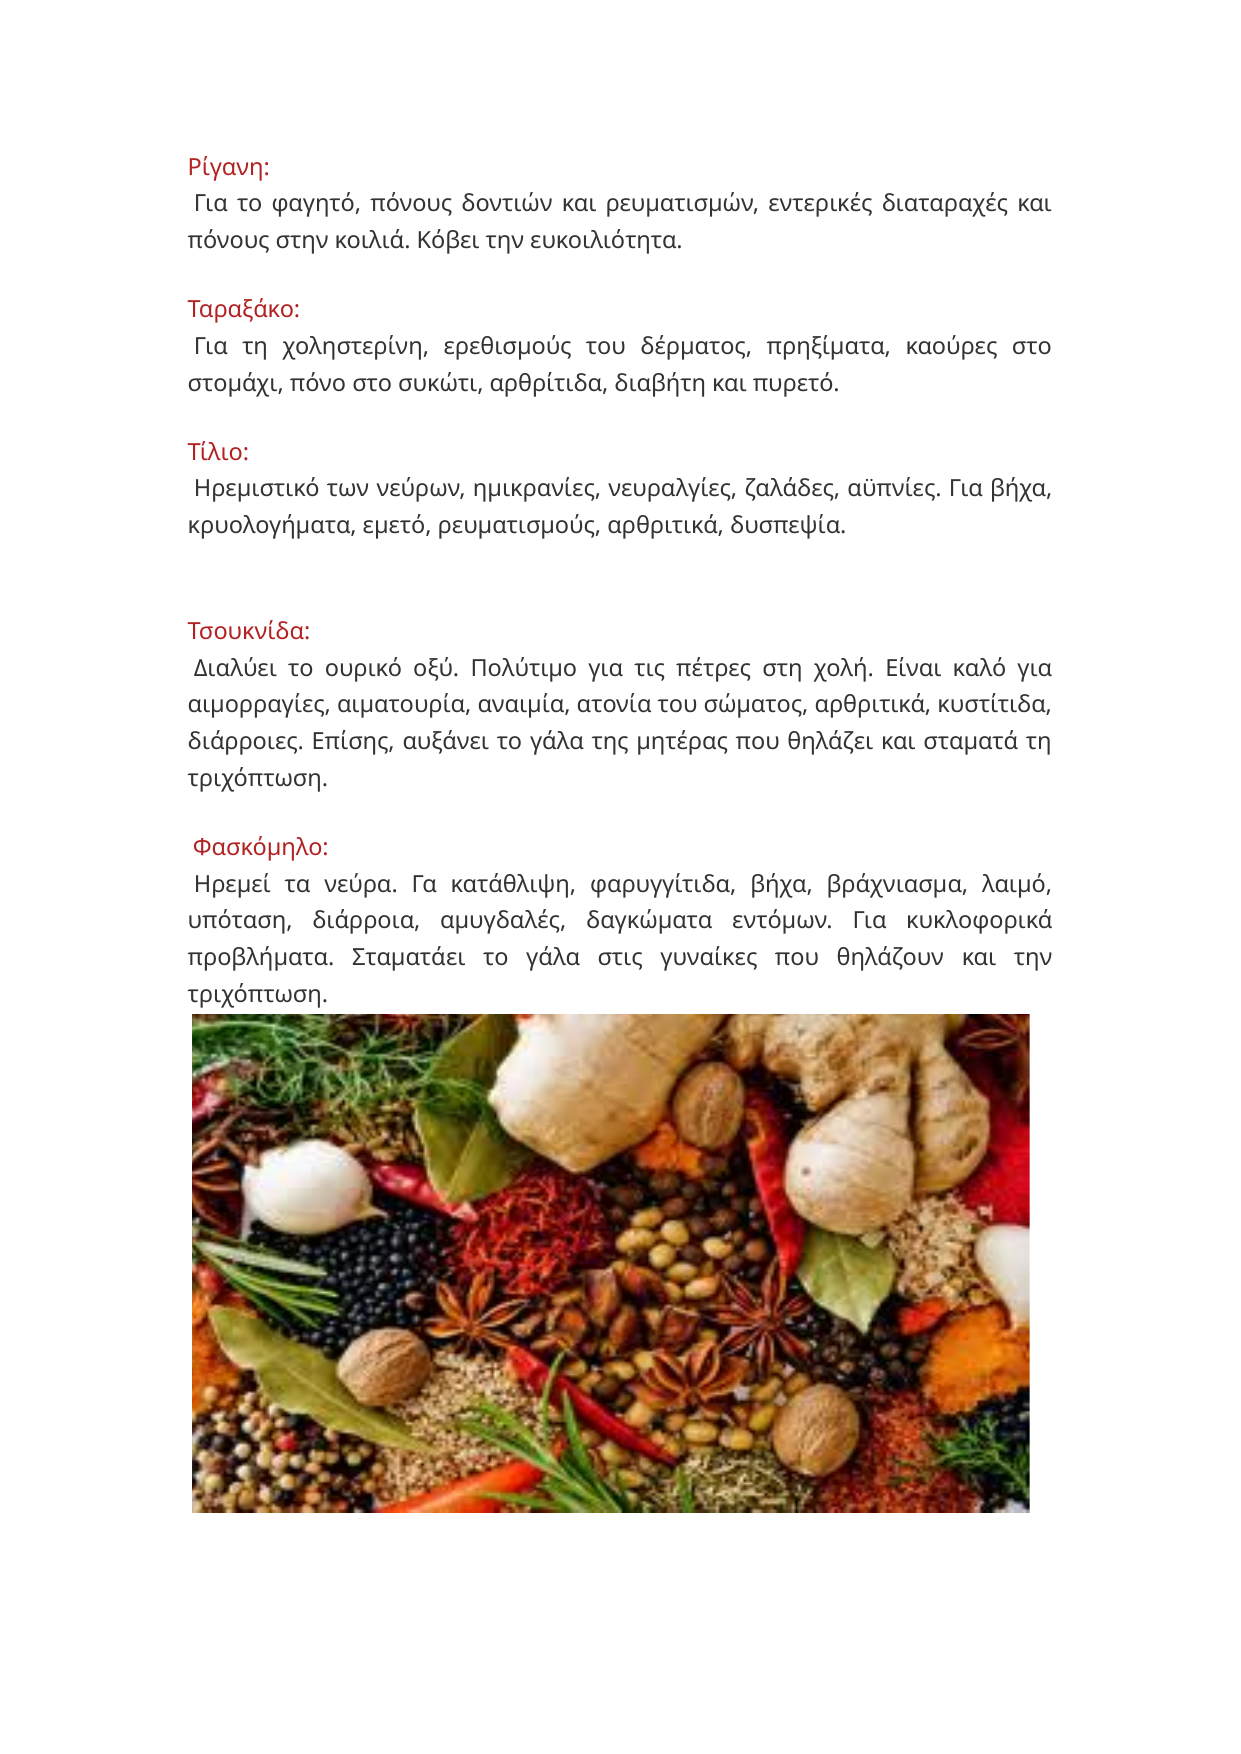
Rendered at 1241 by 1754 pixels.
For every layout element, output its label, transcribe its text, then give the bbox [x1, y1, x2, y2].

picture [192, 1014, 1030, 1513]
text Ταραξάκο: Για τη χοληστερίνη, ερεθισμούς του δέρματος, πρηξίματα, καούρες στο στομάχι, πόνο στο συκώτι, αρθρίτιδα, διαβήτη και πυρετό. [187, 292, 1053, 398]
text Τίλιο: Ηρεμιστικό των νεύρων, ημικρανίες, νευραλγίες, ζαλάδες, αϋπνίες. Για βήχα, κρυολογήματα, εμετό, ρευματισμούς, αρθριτικά, δυσπεψία. [187, 435, 1053, 541]
text Ρίγανη: Για το φαγητό, πόνους δοντιών και ρευματισμών, εντερικές διαταραχές και πόνους στην κοιλιά. Κόβει την ευκοιλιότητα. [187, 150, 1053, 256]
text Τσουκνίδα: Διαλύει το ουρικό οξύ. Πολύτιμο για τις πέτρες στη χολή. Είναι καλό για αιμορραγίες, αιματουρία, αναιμία, ατονία του σώματος, αρθριτικά, κυστίτιδα, διάρροιες. Επίσης, αυξάνει το γάλα της μητέρας που θηλάζει και σταματά τη τριχόπτωση. [187, 614, 1053, 793]
text Φασκόμηλο: Ηρεμεί τα νεύρα. Γα κατάθλιψη, φαρυγγίτιδα, βήχα, βράχνιασμα, λαιμό, υπόταση, διάρροια, αμυγδαλές, δαγκώματα εντόμων. Για κυκλοφορικά προβλήματα. Σταματάει το γάλα στις γυναίκες που θηλάζουν και την τριχόπτωση. [187, 830, 1053, 1009]
